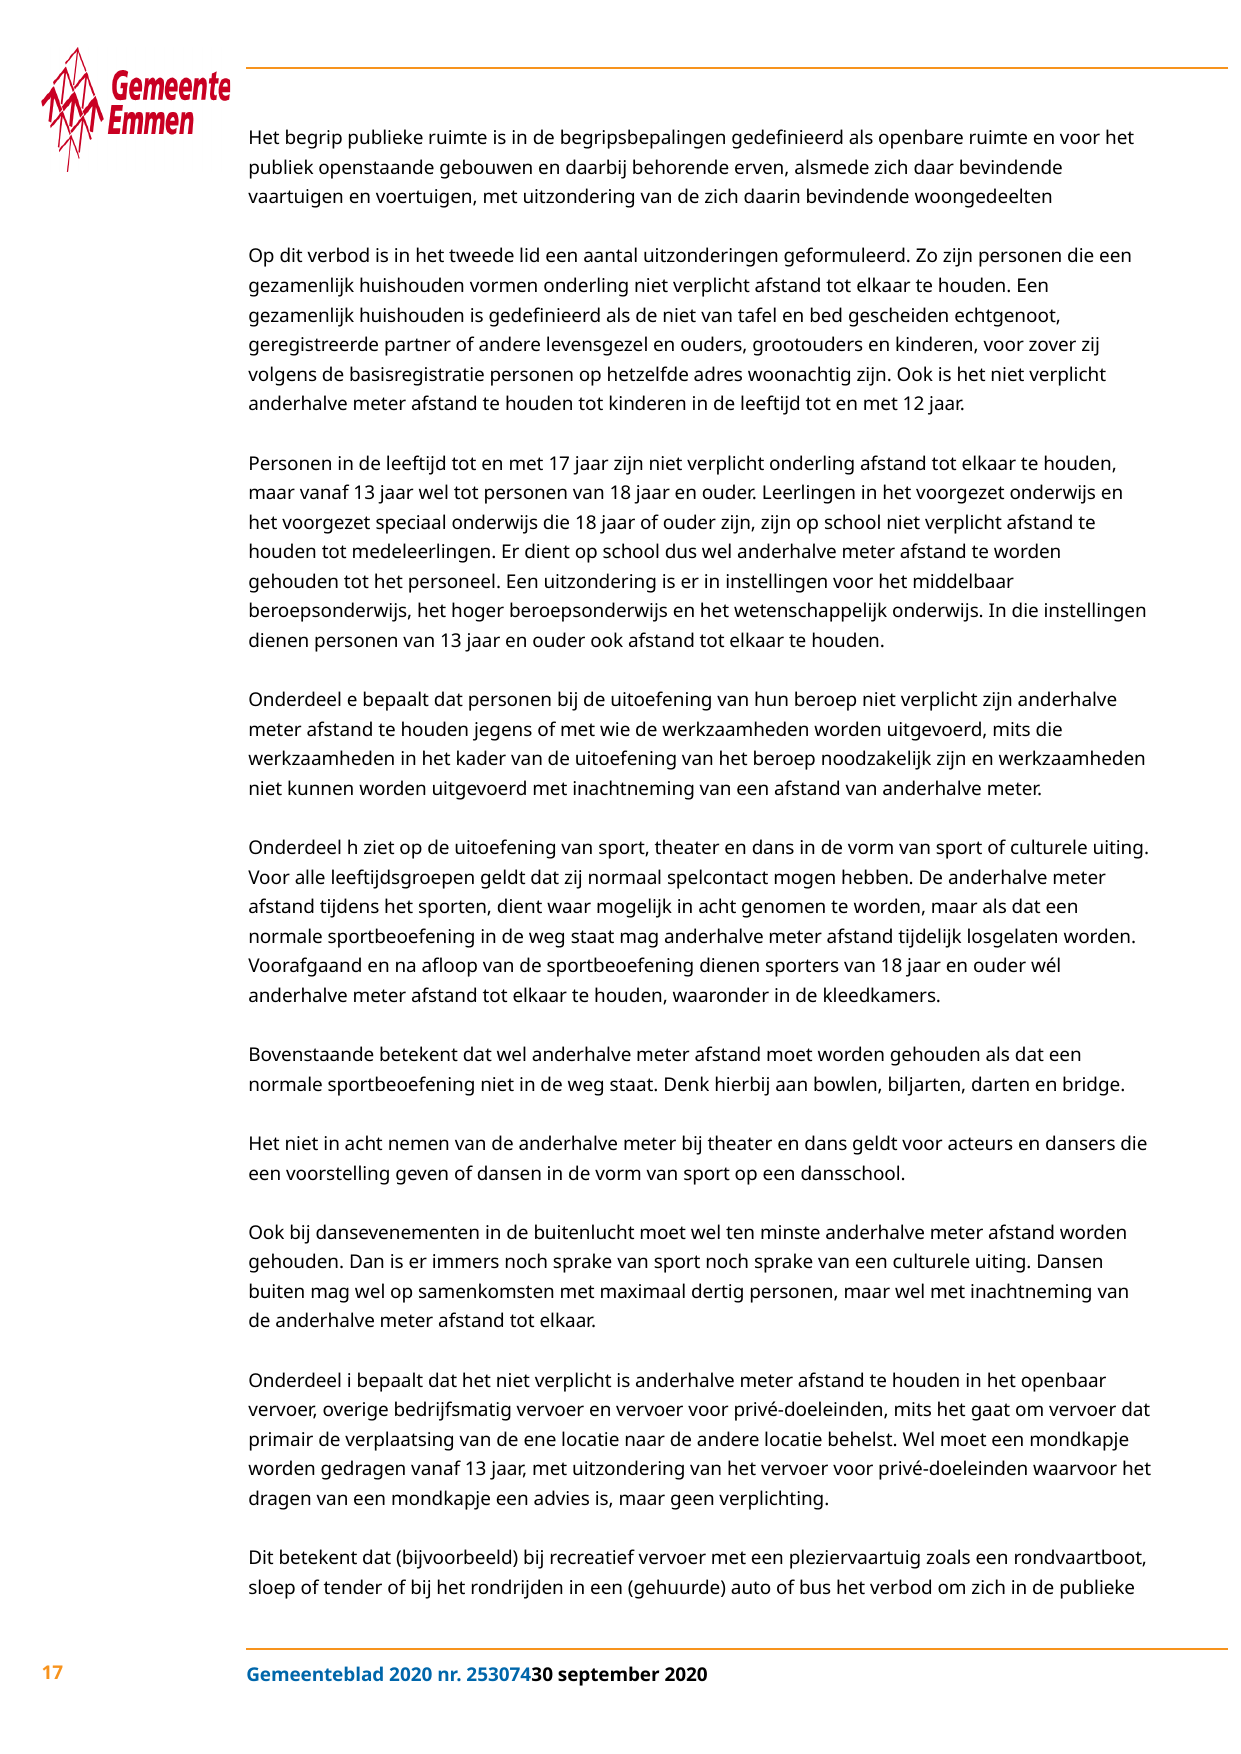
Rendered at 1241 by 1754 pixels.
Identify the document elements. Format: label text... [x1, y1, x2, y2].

text Onderdeel i bepaalt dat het niet verplicht is anderhalve meter afstand te houden in het openbaar vervoer, overige bedrijfsmatig vervoer en vervoer voor privé-doeleinden, mits het gaat om vervoer dat primair de verplaatsing van de ene locatie naar de andere locatie behelst. Wel moet een mondkapje worden gedragen vanaf 13 jaar, met uitzondering van het vervoer voor privé-doeleinden waarvoor het dragen van een mondkapje een advies is, maar geen verplichting. [248, 1367, 1152, 1511]
text Op dit verbod is in het tweede lid een aantal uitzonderingen geformuleerd. Zo zijn personen die een gezamenlijk huishouden vormen onderling niet verplicht afstand tot elkaar te houden. Een gezamenlijk huishouden is gedefinieerd als de niet van tafel en bed gescheiden echtgenoot, geregistreerde partner of andere levensgezel en ouders, grootouders en kinderen, voor zover zij volgens de basisregistratie personen op hetzelfde adres woonachtig zijn. Ook is het niet verplicht anderhalve meter afstand te houden tot kinderen in de leeftijd tot en met 12 jaar. [248, 243, 1152, 416]
text Het niet in acht nemen van de anderhalve meter bij theater en dans geldt voor acteurs en dansers die een voorstelling geven of dansen in de vorm van sport op een dansschool. [248, 1130, 1152, 1186]
text Dit betekent dat (bijvoorbeeld) bij recreatief vervoer met een pleziervaartuig zoals een rondvaartboot, sloep of tender of bij het rondrijden in een (gehuurde) auto of bus het verbod om zich in de publieke [248, 1544, 1152, 1600]
text Het begrip publieke ruimte is in de begripsbepalingen gedefinieerd als openbare ruimte en voor het publiek openstaande gebouwen en daarbij behorende erven, alsmede zich daar bevindende vaartuigen en voertuigen, met uitzondering van de zich daarin bevindende woongedeelten [248, 124, 1152, 209]
text Ook bij dansevenementen in de buitenlucht moet wel ten minste anderhalve meter afstand worden gehouden. Dan is er immers noch sprake van sport noch sprake van een culturele uiting. Dansen buiten mag wel op samenkomsten met maximaal dertig personen, maar wel met inachtneming van de anderhalve meter afstand tot elkaar. [248, 1219, 1152, 1333]
text Bovenstaande betekent dat wel anderhalve meter afstand moet worden gehouden als dat een normale sportbeoefening niet in de weg staat. Denk hierbij aan bowlen, biljarten, darten en bridge. [248, 1041, 1152, 1097]
text Onderdeel e bepaalt dat personen bij de uitoefening van hun beroep niet verplicht zijn anderhalve meter afstand te houden jegens of met wie de werkzaamheden worden uitgevoerd, mits die werkzaamheden in het kader van de uitoefening van het beroep noodzakelijk zijn en werkzaamheden niet kunnen worden uitgevoerd met inachtneming van een afstand van anderhalve meter. [248, 686, 1152, 801]
picture [41, 47, 231, 172]
text Onderdeel h ziet op de uitoefening van sport, theater en dans in de vorm van sport of culturele uiting. Voor alle leeftijdsgroepen geldt dat zij normaal spelcontact mogen hebben. De anderhalve meter afstand tijdens het sporten, dient waar mogelijk in acht genomen te worden, maar als dat een normale sportbeoefening in de weg staat mag anderhalve meter afstand tijdelijk losgelaten worden. Voorafgaand en na afloop van de sportbeoefening dienen sporters van 18 jaar en ouder wél anderhalve meter afstand tot elkaar te houden, waaronder in de kleedkamers. [248, 834, 1152, 1008]
text Personen in de leeftijd tot en met 17 jaar zijn niet verplicht onderling afstand tot elkaar te houden, maar vanaf 13 jaar wel tot personen van 18 jaar en ouder. Leerlingen in het voorgezet onderwijs en het voorgezet speciaal onderwijs die 18 jaar of ouder zijn, zijn op school niet verplicht afstand te houden tot medeleerlingen. Er dient op school dus wel anderhalve meter afstand te worden gehouden tot het personeel. Een uitzondering is er in instellingen voor het middelbaar beroepsonderwijs, het hoger beroepsonderwijs en het wetenschappelijk onderwijs. In die instellingen dienen personen van 13 jaar en ouder ook afstand tot elkaar te houden. [248, 450, 1152, 653]
